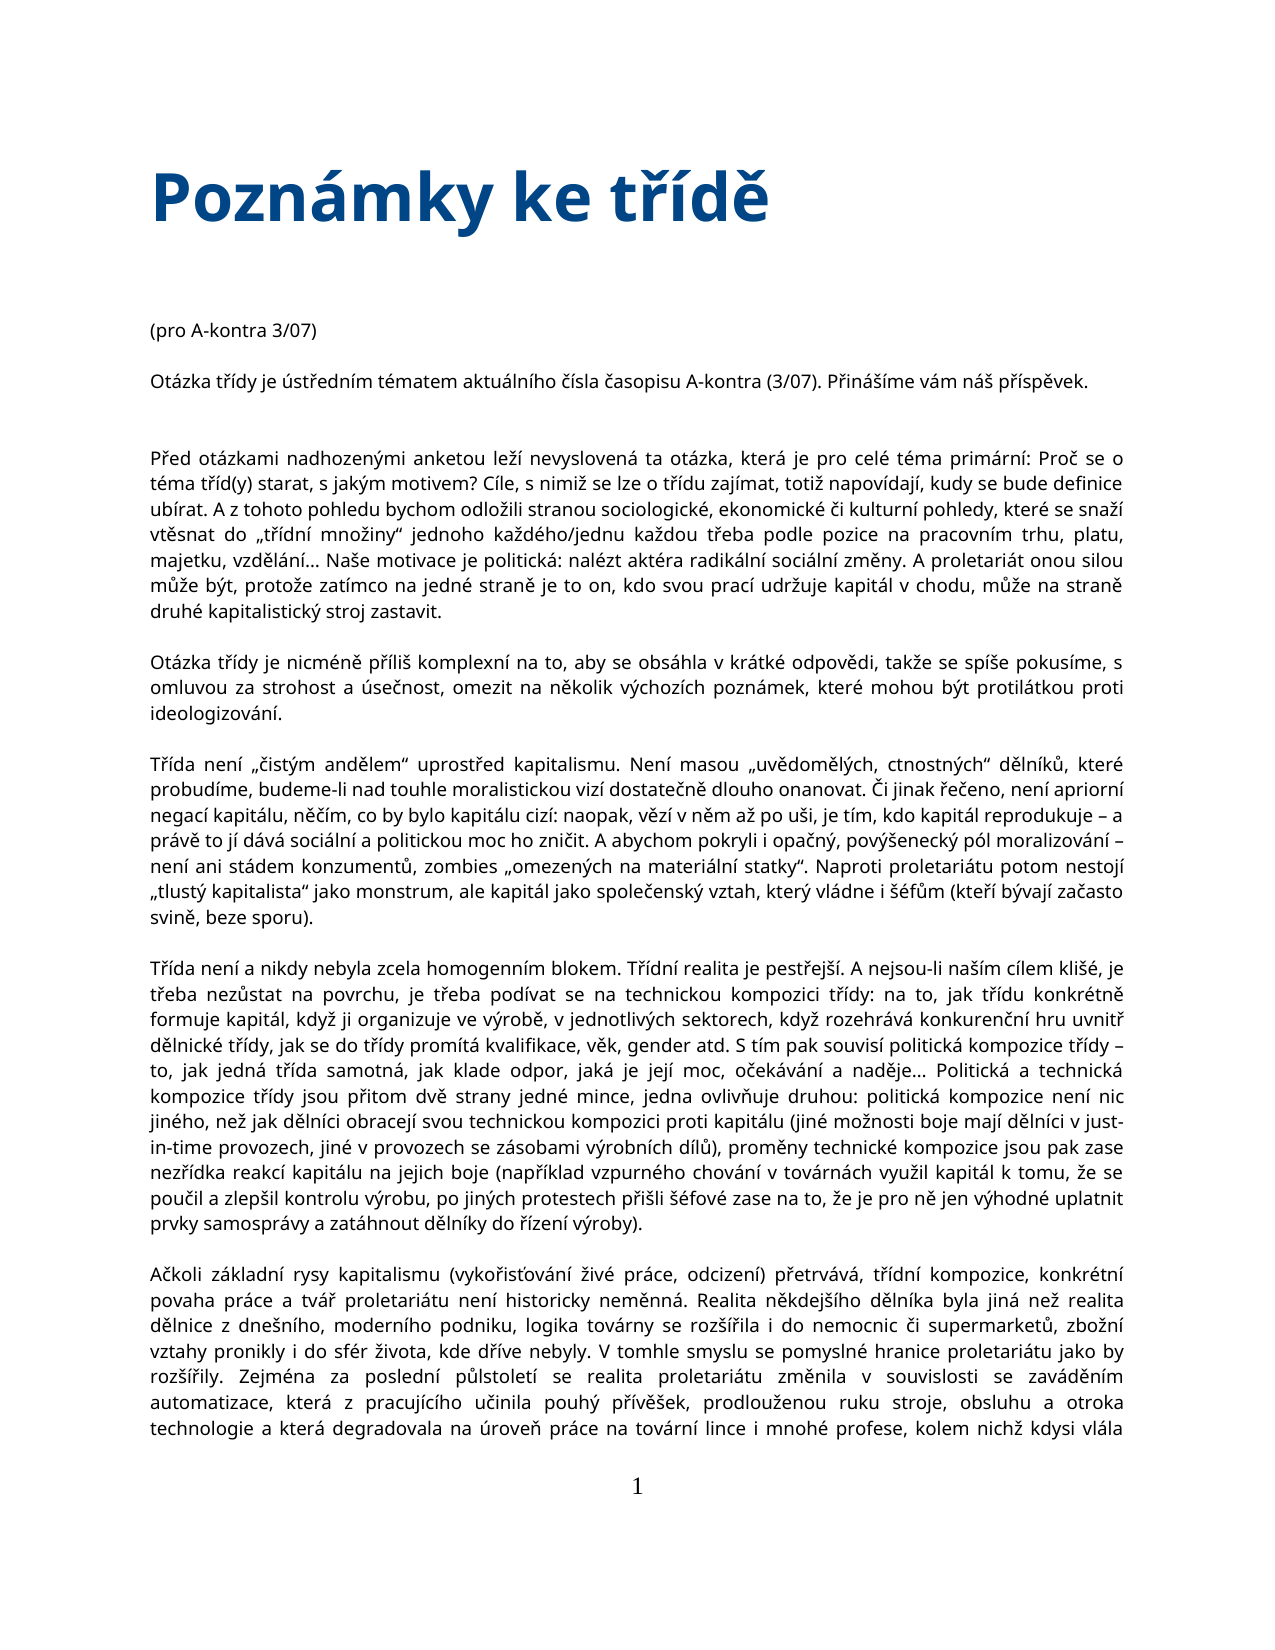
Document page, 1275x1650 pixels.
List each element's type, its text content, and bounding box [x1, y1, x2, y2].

text Před otázkami nadhozenými anketou leží nevyslovená ta otázka, která je pro celé téma primární: Proč se o téma tříd(y) starat, s jakým motivem? Cíle, s nimiž se lze o třídu zajímat, totiž napovídají, kudy se bude definice ubírat. A z tohoto pohledu bychom odložili stranou sociologické, ekonomické či kulturní pohledy, které se snaží vtěsnat do „třídní množiny“ jednoho každého/jednu každou třeba podle pozice na pracovním trhu, platu, majetku, vzdělání… Naše motivace je politická: nalézt aktéra radikální sociální změny. A proletariát onou silou může být, protože zatímco na jedné straně je to on, kdo svou prací udržuje kapitál v chodu, může na straně druhé kapitalistický stroj zastavit. [150, 445, 1125, 624]
text (pro A-kontra 3/07) [150, 317, 1125, 343]
text Třída není a nikdy nebyla zcela homogenním blokem. Třídní realita je pestřejší. A nejsou-li naším cílem klišé, je třeba nezůstat na povrchu, je třeba podívat se na technickou kompozici třídy: na to, jak třídu konkrétně formuje kapitál, když ji organizuje ve výrobě, v jednotlivých sektorech, když rozehrává konkurenční hru uvnitř dělnické třídy, jak se do třídy promítá kvalifikace, věk, gender atd. S tím pak souvisí politická kompozice třídy – to, jak jedná třída samotná, jak klade odpor, jaká je její moc, očekávání a naděje… Politická a technická kompozice třídy jsou přitom dvě strany jedné mince, jedna ovlivňuje druhou: politická kompozice není nic jiného, než jak dělníci obracejí svou technickou kompozici proti kapitálu (jiné možnosti boje mají dělníci v just-in-time provozech, jiné v provozech se zásobami výrobních dílů), proměny technické kompozice jsou pak zase nezřídka reakcí kapitálu na jejich boje (například vzpurného chování v továrnách využil kapitál k tomu, že se poučil a zlepšil kontrolu výrobu, po jiných protestech přišli šéfové zase na to, že je pro ně jen výhodné uplatnit prvky samosprávy a zatáhnout dělníky do řízení výroby). [150, 955, 1125, 1236]
text Poznámky ke třídě [150, 150, 1125, 241]
text Otázka třídy je ústředním tématem aktuálního čísla časopisu A-kontra (3/07). Přinášíme vám náš příspěvek. [150, 368, 1125, 394]
text Ačkoli základní rysy kapitalismu (vykořisťování živé práce, odcizení) přetrvává, třídní kompozice, konkrétní povaha práce a tvář proletariátu není historicky neměnná. Realita někdejšího dělníka byla jiná než realita dělnice z dnešního, moderního podniku, logika továrny se rozšířila i do nemocnic či supermarketů, zbožní vztahy pronikly i do sfér života, kde dříve nebyly. V tomhle smyslu se pomyslné hranice proletariátu jako by rozšířily. Zejména za poslední půlstoletí se realita proletariátu změnila v souvislosti se zaváděním automatizace, která z pracujícího učinila pouhý přívěšek, prodlouženou ruku stroje, obsluhu a otroka technologie a která degradovala na úroveň práce na tovární lince i mnohé profese, kolem nichž kdysi vlála [150, 1262, 1125, 1440]
text Třída není „čistým andělem“ uprostřed kapitalismu. Není masou „uvědomělých, ctnostných“ dělníků, které probudíme, budeme-li nad touhle moralistickou vizí dostatečně dlouho onanovat. Či jinak řečeno, není apriorní negací kapitálu, něčím, co by bylo kapitálu cizí: naopak, vězí v něm až po uši, je tím, kdo kapitál reprodukuje – a právě to jí dává sociální a politickou moc ho zničit. A abychom pokryli i opačný, povýšenecký pól moralizování – není ani stádem konzumentů, zombies „omezených na materiální statky“. Naproti proletariátu potom nestojí „tlustý kapitalista“ jako monstrum, ale kapitál jako společenský vztah, který vládne i šéfům (kteří bývají začasto svině, beze sporu). [150, 751, 1125, 930]
text Otázka třídy je nicméně příliš komplexní na to, aby se obsáhla v krátké odpovědi, takže se spíše pokusíme, s omluvou za strohost a úsečnost, omezit na několik výchozích poznámek, které mohou být protilátkou proti ideologizování. [150, 649, 1125, 726]
